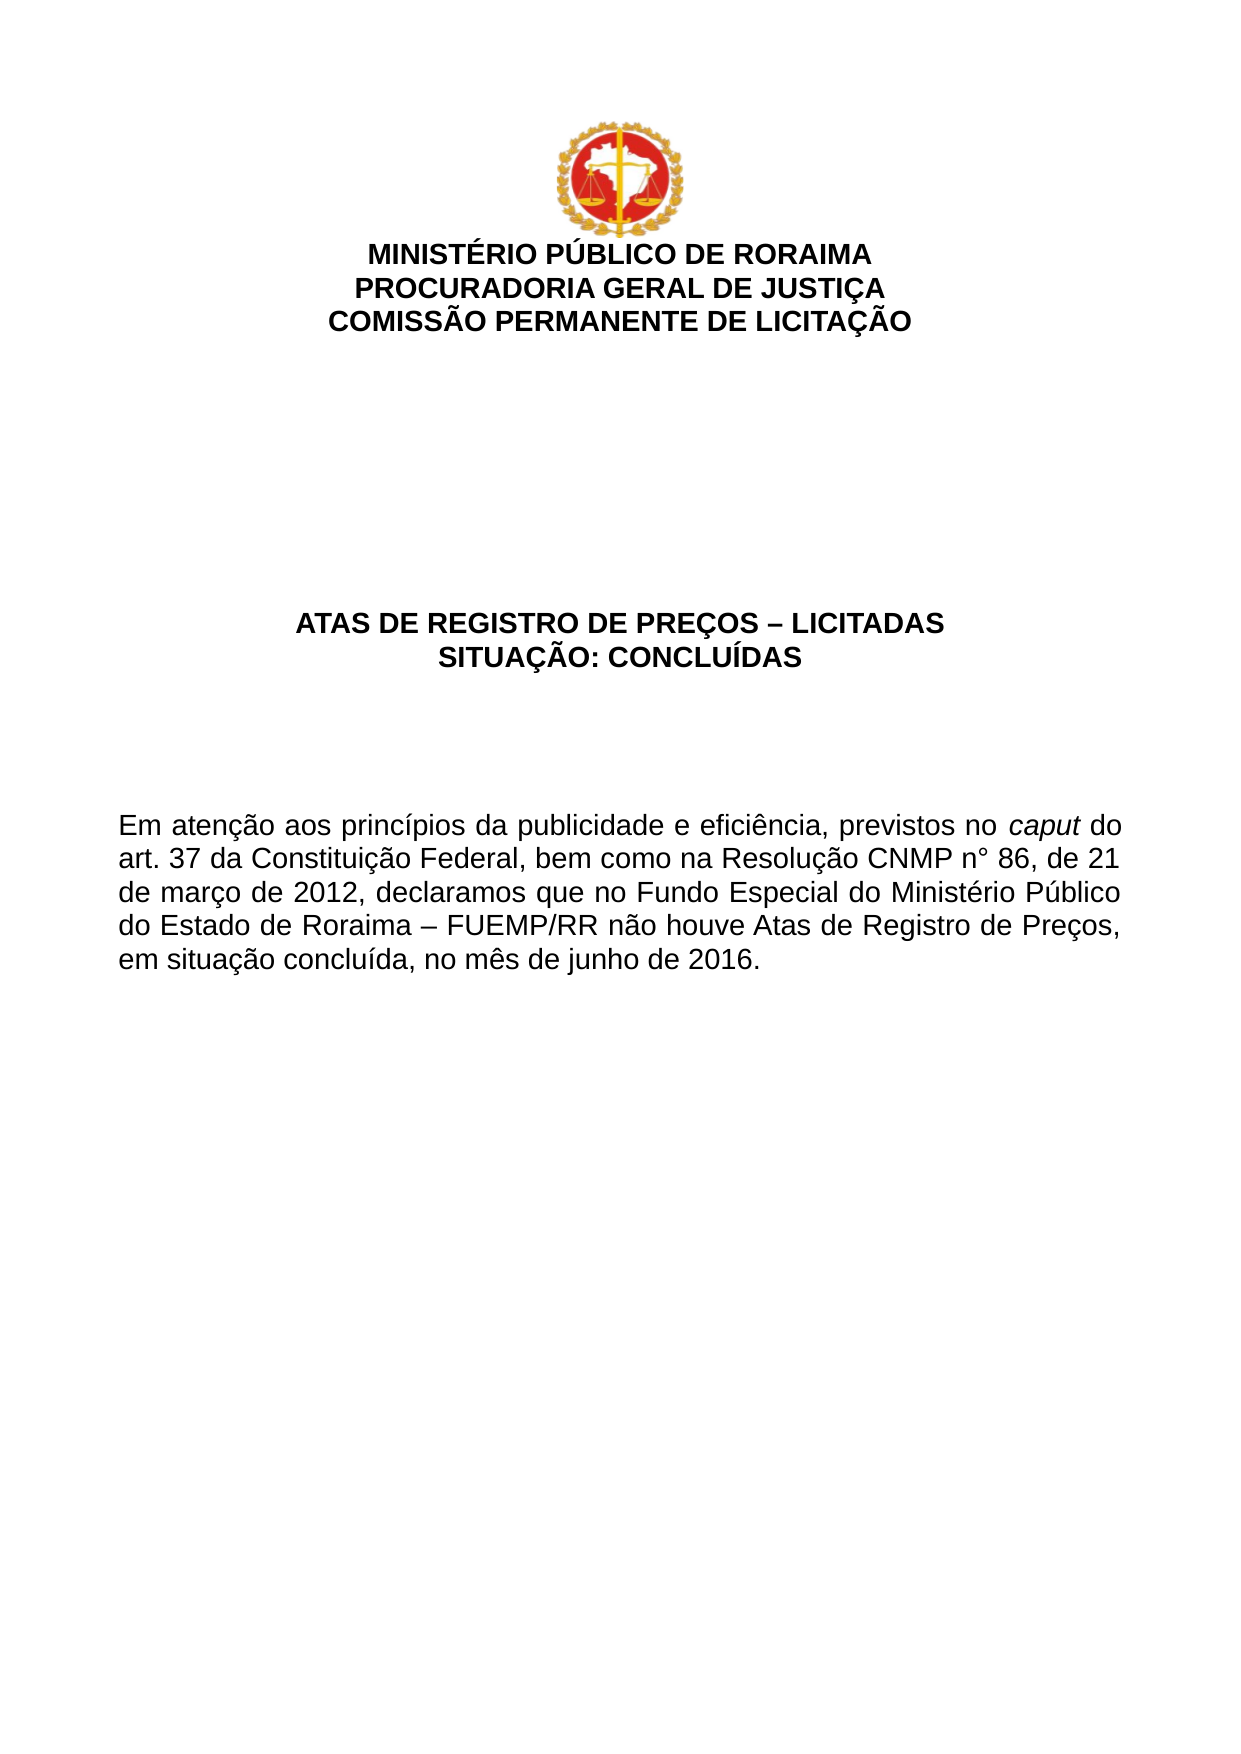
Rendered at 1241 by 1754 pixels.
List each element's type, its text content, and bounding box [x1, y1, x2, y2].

text Em atenção aos princípios da publicidade e eficiência, previstos no caput do art. 37 da Constituição Federal, bem como na Resolução CNMP n° 86, de 21 de março de 2012, declaramos que no Fundo Especial do Ministério Público do Estado de Roraima – FUEMP/RR não houve Atas de Registro de Preços, em situação concluída, no mês de junho de 2016. [118, 807, 1122, 975]
text PROCURADORIA GERAL DE JUSTIÇA [118, 271, 1122, 304]
text SITUAÇÃO: CONCLUÍDAS [118, 640, 1122, 673]
text ATAS DE REGISTRO DE PREÇOS – LICITADAS [118, 606, 1122, 640]
picture [556, 121, 684, 238]
text MINISTÉRIO PÚBLICO DE RORAIMA [118, 118, 1122, 271]
text COMISSÃO PERMANENTE DE LICITAÇÃO [118, 304, 1122, 338]
